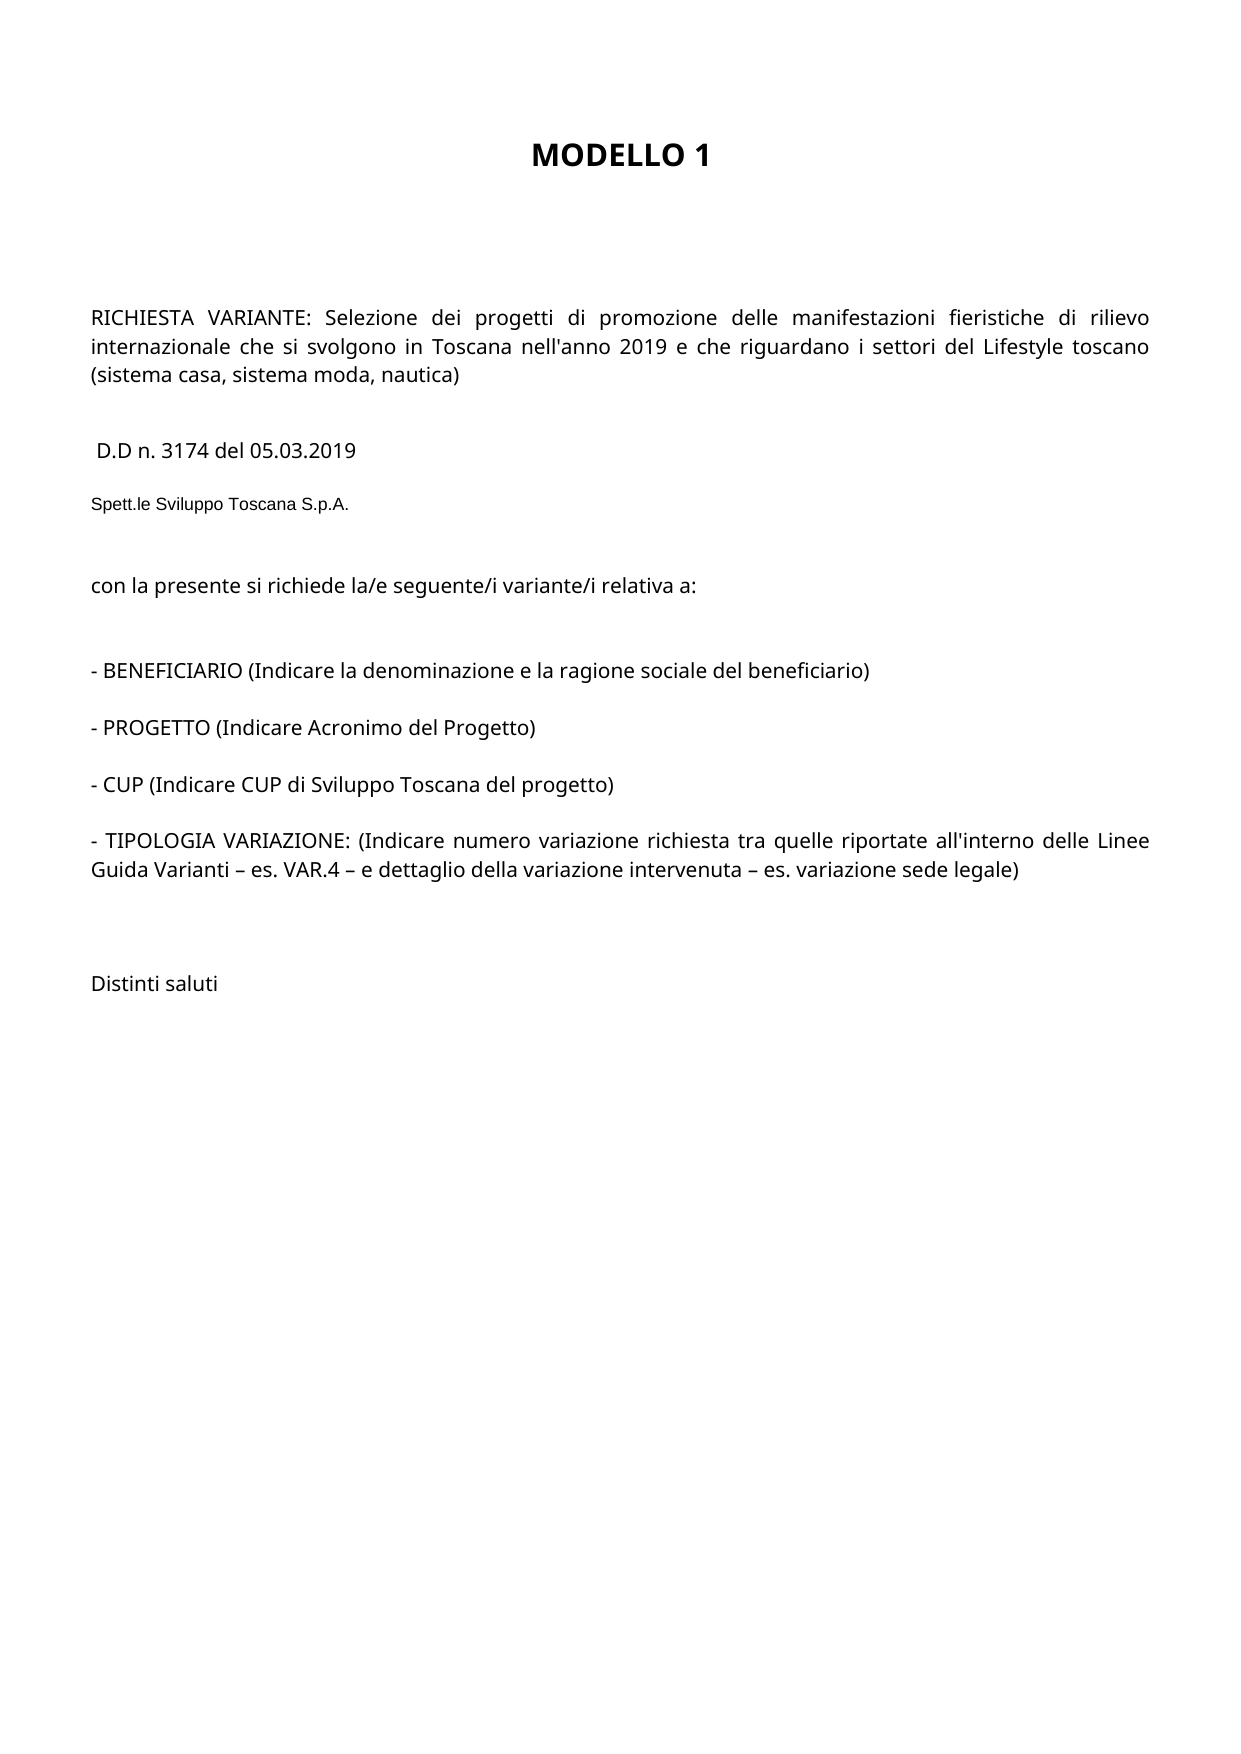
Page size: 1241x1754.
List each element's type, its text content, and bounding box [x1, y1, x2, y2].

text D.D n. 3174 del 05.03.2019 [91, 437, 1152, 465]
text MODELLO 1 [91, 133, 1152, 176]
text Distinti saluti [91, 969, 1152, 997]
text - TIPOLOGIA VARIAZIONE: (Indicare numero variazione richiesta tra quelle riportate all'interno delle Linee Guida Varianti – es. VAR.4 – e dettaglio della variazione intervenuta – es. variazione sede legale) [91, 827, 1152, 883]
text - BENEFICIARIO (Indicare la denominazione e la ragione sociale del beneficiario) [91, 656, 1152, 684]
text RICHIESTA VARIANTE: Selezione dei progetti di promozione delle manifestazioni fieristiche di rilievo internazionale che si svolgono in Toscana nell'anno 2019 e che riguardano i settori del Lifestyle toscano (sistema casa, sistema moda, nautica) [91, 303, 1152, 389]
text con la presente si richiede la/e seguente/i variante/i relativa a: [91, 571, 1152, 599]
text - PROGETTO (Indicare Acronimo del Progetto) [91, 713, 1152, 741]
text - CUP (Indicare CUP di Sviluppo Toscana del progetto) [91, 770, 1152, 798]
